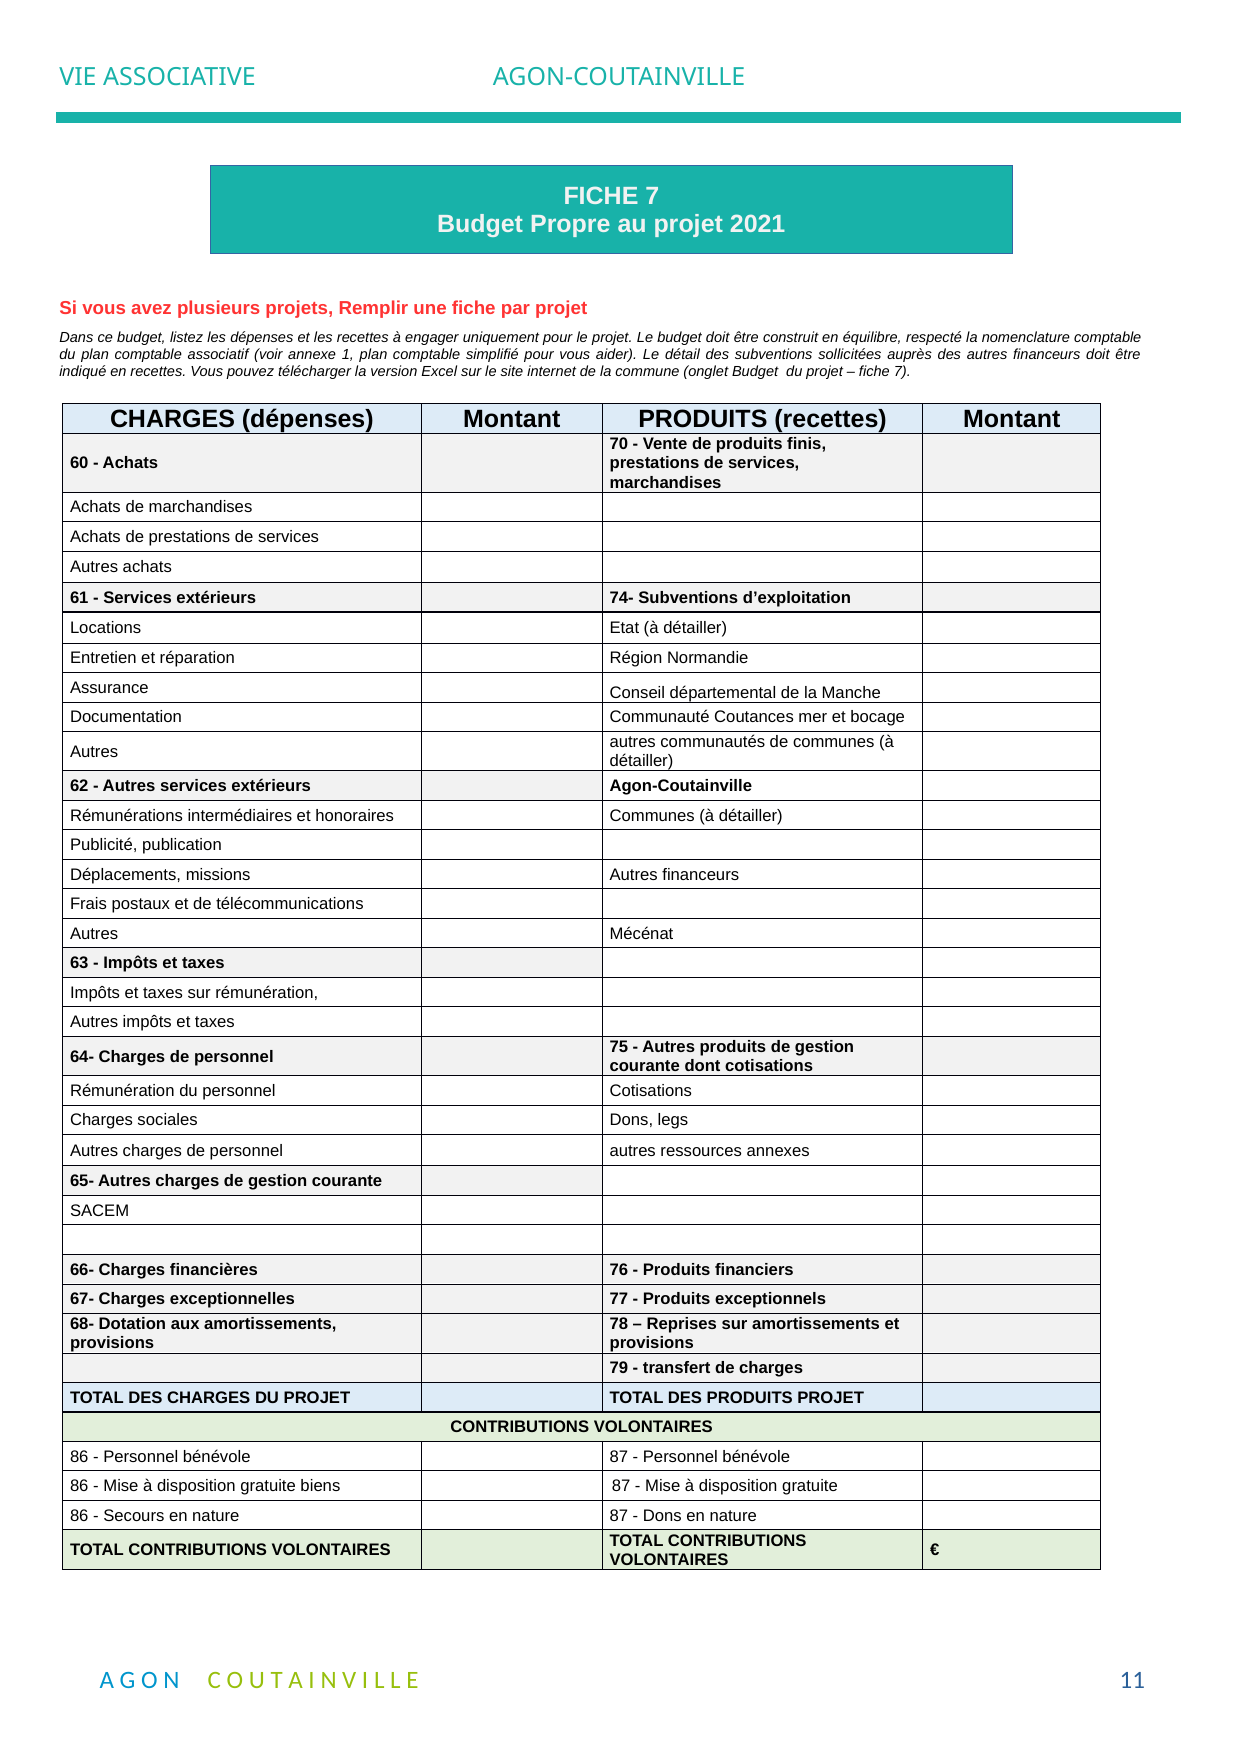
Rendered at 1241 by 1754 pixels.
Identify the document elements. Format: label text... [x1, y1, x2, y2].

table_cell [923, 673, 1100, 702]
table_cell [923, 1076, 1100, 1104]
table_cell 76 - Produits financiers [603, 1255, 922, 1283]
table_cell [923, 1285, 1100, 1313]
table_cell 77 - Produits exceptionnels [603, 1285, 922, 1313]
table_cell TOTAL DES PRODUITS PROJET [603, 1383, 922, 1411]
table_cell Locations [63, 613, 421, 643]
table_cell Autres [63, 919, 421, 947]
table_cell [923, 1166, 1100, 1195]
table_cell Dons, legs [603, 1106, 922, 1134]
table_cell [923, 1383, 1100, 1411]
table_cell [923, 434, 1100, 492]
text Dans ce budget, listez les dépenses et les recettes à engager uniquement pour le projet. Le budget doit être construit en équilibre, respecté la nomenclature comptable du plan comptable associatif (voir annexe 1, plan comptable simplifié pour vous aider). Le détail des subventions sollicitées auprès des autres financeurs doit être indiqué en recettes. Vous pouvez télécharger la version Excel sur le site internet de la commune (onglet Budget du projet – fiche 7). [59, 329, 1144, 379]
table_cell [422, 493, 602, 521]
table_cell [422, 1255, 602, 1283]
table_cell Frais postaux et de télécommunications [63, 889, 421, 918]
table_cell [422, 1285, 602, 1313]
table_cell [923, 978, 1100, 1006]
table_cell Achats de prestations de services [63, 522, 421, 551]
table_cell [603, 978, 922, 1006]
table_cell [923, 732, 1100, 770]
table_cell CONTRIBUTIONS VOLONTAIRES [63, 1413, 1100, 1441]
table_cell Déplacements, missions [63, 860, 421, 888]
table_cell [923, 1501, 1100, 1529]
text Si vous avez plusieurs projets, Remplir une fiche par projet [59, 297, 1144, 318]
table_cell TOTAL CONTRIBUTIONS VOLONTAIRES [63, 1530, 421, 1569]
table_header PRODUITS (recettes) [603, 404, 922, 433]
table_cell 62 - Autres services extérieurs [63, 771, 421, 800]
table_cell [603, 1166, 922, 1195]
table_cell autres communautés de communes (à détailler) [603, 732, 922, 770]
table_cell Publicité, publication [63, 830, 421, 859]
table_cell [603, 830, 922, 859]
table_cell [923, 860, 1100, 888]
table_cell [422, 1383, 602, 1411]
table_cell Autres [63, 732, 421, 770]
table_cell [923, 493, 1100, 521]
table_cell Conseil départemental de la Manche [603, 673, 922, 702]
table_cell 87 - Mise à disposition gratuite [603, 1471, 922, 1500]
table_cell 86 - Mise à disposition gratuite biens [63, 1471, 421, 1500]
table_cell Impôts et taxes sur rémunération, [63, 978, 421, 1006]
table_header Montant [923, 404, 1100, 433]
table_cell [422, 434, 602, 492]
table_cell Région Normandie [603, 644, 922, 672]
table_cell [422, 703, 602, 731]
table_cell 79 - transfert de charges [603, 1354, 922, 1382]
table_cell 78 – Reprises sur amortissements et provisions [603, 1314, 922, 1352]
table_header Montant [422, 404, 602, 433]
table_cell [603, 889, 922, 918]
table_cell Assurance [63, 673, 421, 702]
table_cell Charges sociales [63, 1106, 421, 1134]
table_cell Rémunérations intermédiaires et honoraires [63, 801, 421, 829]
table_cell 87 - Personnel bénévole [603, 1442, 922, 1470]
table_cell [923, 1471, 1100, 1500]
table_cell [422, 1135, 602, 1165]
table_cell [422, 1076, 602, 1104]
table_cell [422, 1314, 602, 1352]
table_cell 68- Dotation aux amortissements, provisions [63, 1314, 421, 1352]
table_cell [923, 801, 1100, 829]
table_cell [923, 948, 1100, 977]
table_cell SACEM [63, 1196, 421, 1224]
table_cell [603, 493, 922, 521]
table_cell [422, 1501, 602, 1529]
table_cell Communauté Coutances mer et bocage [603, 703, 922, 731]
table_cell 66- Charges financières [63, 1255, 421, 1283]
table_cell [422, 830, 602, 859]
table_cell [923, 1196, 1100, 1224]
table_cell € [923, 1530, 1100, 1569]
table_cell [422, 1354, 602, 1382]
table_cell [923, 1314, 1100, 1352]
table_cell [923, 1106, 1100, 1134]
table_cell [422, 613, 602, 643]
table_cell Achats de marchandises [63, 493, 421, 521]
table_cell 74- Subventions d’exploitation [603, 583, 922, 611]
table_cell [422, 919, 602, 947]
table_cell Communes (à détailler) [603, 801, 922, 829]
table_cell [923, 1225, 1100, 1254]
table_cell [603, 1225, 922, 1254]
table_cell [63, 1354, 421, 1382]
table_cell Cotisations [603, 1076, 922, 1104]
table_cell [63, 1225, 421, 1254]
table_cell [923, 919, 1100, 947]
table_cell Mécénat [603, 919, 922, 947]
table_cell [923, 830, 1100, 859]
table_cell [923, 703, 1100, 731]
table_cell Autres achats [63, 552, 421, 582]
table_cell 65- Autres charges de gestion courante [63, 1166, 421, 1195]
table_cell [422, 1471, 602, 1500]
table_cell 67- Charges exceptionnelles [63, 1285, 421, 1313]
table_cell [923, 644, 1100, 672]
table_cell Autres impôts et taxes [63, 1007, 421, 1036]
table_cell [923, 1007, 1100, 1036]
table_cell [422, 801, 602, 829]
table_cell 75 - Autres produits de gestion courante dont cotisations [603, 1037, 922, 1075]
table_cell [422, 552, 602, 582]
table_cell [603, 522, 922, 551]
table_cell Autres financeurs [603, 860, 922, 888]
table_cell Etat (à détailler) [603, 613, 922, 643]
table_cell [422, 860, 602, 888]
table_cell [422, 1037, 602, 1075]
table_cell [923, 1037, 1100, 1075]
table_cell [923, 1442, 1100, 1470]
table_cell [422, 771, 602, 800]
table_cell [422, 1442, 602, 1470]
table_cell [422, 948, 602, 977]
table_cell [603, 1007, 922, 1036]
table_cell [422, 583, 602, 611]
table_cell [422, 1196, 602, 1224]
table_cell [923, 1354, 1100, 1382]
table_cell [603, 1196, 922, 1224]
table_cell 87 - Dons en nature [603, 1501, 922, 1529]
table_cell 60 - Achats [63, 434, 421, 492]
table_cell TOTAL CONTRIBUTIONS VOLONTAIRES [603, 1530, 922, 1569]
table_cell [422, 978, 602, 1006]
table_cell [923, 1255, 1100, 1283]
table_cell [923, 613, 1100, 643]
table_cell Documentation [63, 703, 421, 731]
table_cell [422, 1166, 602, 1195]
table_cell 61 - Services extérieurs [63, 583, 421, 611]
table_cell [422, 673, 602, 702]
table_cell 63 - Impôts et taxes [63, 948, 421, 977]
table_cell [422, 1106, 602, 1134]
table_cell TOTAL DES CHARGES DU PROJET [63, 1383, 421, 1411]
table_cell 86 - Secours en nature [63, 1501, 421, 1529]
table_cell [923, 771, 1100, 800]
table_cell [422, 889, 602, 918]
table_cell Agon-Coutainville [603, 771, 922, 800]
table_header CHARGES (dépenses) [63, 404, 421, 433]
table_cell [923, 583, 1100, 611]
table_cell [923, 552, 1100, 582]
table_cell [422, 1530, 602, 1569]
table_cell Autres charges de personnel [63, 1135, 421, 1165]
table_cell 64- Charges de personnel [63, 1037, 421, 1075]
table_cell autres ressources annexes [603, 1135, 922, 1165]
table_cell Entretien et réparation [63, 644, 421, 672]
table_cell [422, 1225, 602, 1254]
table_cell [422, 732, 602, 770]
table_cell [422, 644, 602, 672]
table_cell [603, 552, 922, 582]
table_cell [422, 522, 602, 551]
table_cell [422, 1007, 602, 1036]
table_cell [603, 948, 922, 977]
table_cell Rémunération du personnel [63, 1076, 421, 1104]
table_cell 86 - Personnel bénévole [63, 1442, 421, 1470]
table_cell [923, 889, 1100, 918]
table_cell 70 - Vente de produits finis, prestations de services, marchandises [603, 434, 922, 492]
table_cell [923, 522, 1100, 551]
table_cell [923, 1135, 1100, 1165]
